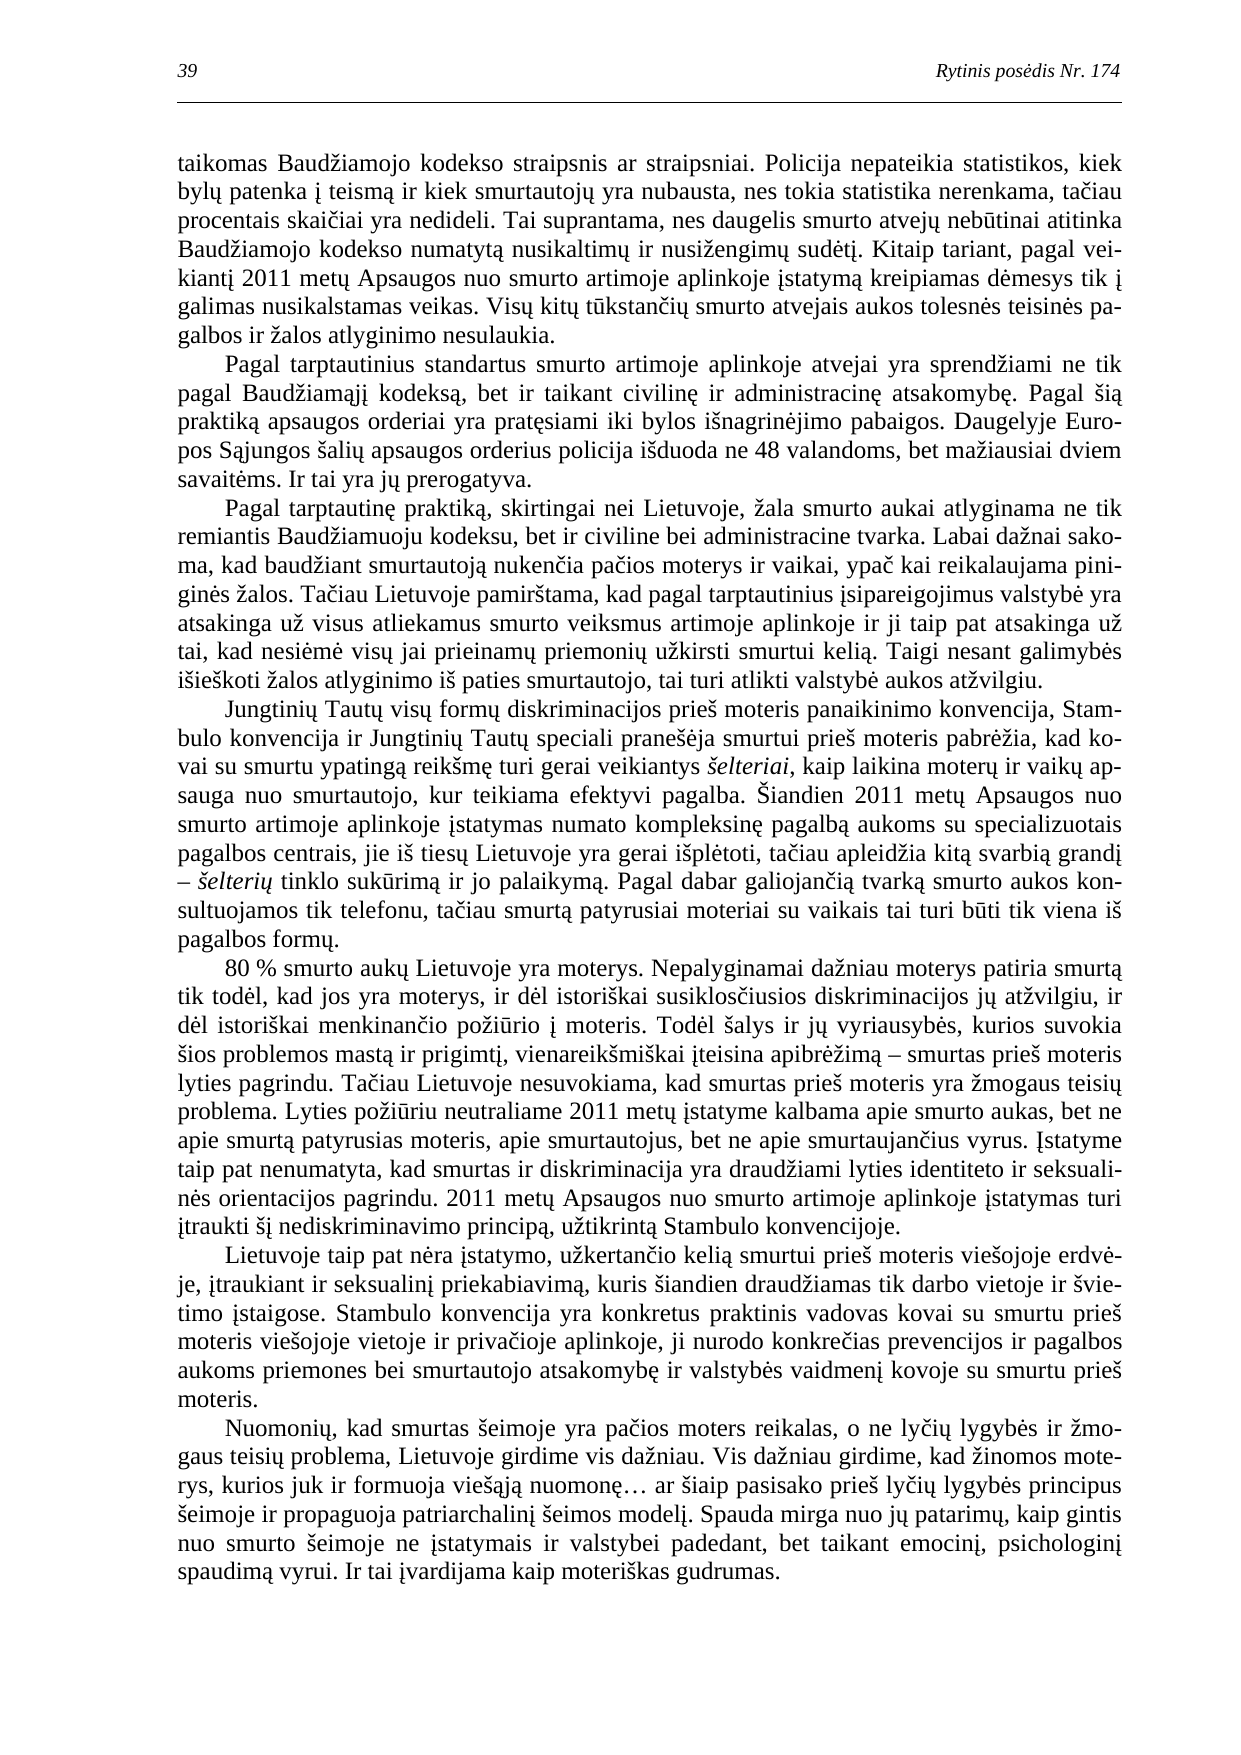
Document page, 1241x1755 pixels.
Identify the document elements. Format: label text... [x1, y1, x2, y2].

text Pa­gal tarp­tau­ti­nius stan­dar­tus smur­to ar­ti­mo­je ap­lin­ko­je at­ve­jai yra spren­džia­mi ne tik pa­gal Bau­džia­mą­jį ko­dek­są, bet ir tai­kant ci­vi­li­nę ir ad­mi­nist­ra­ci­nę at­sa­ko­my­bę. Pa­gal šią prak­ti­ką ap­sau­gos or­de­riai yra pra­tę­sia­mi iki by­los iš­nag­ri­nė­ji­mo pa­bai­gos. Dau­gely­je Eu­ro­pos Są­jun­gos ša­lių ap­sau­gos or­de­rius po­li­ci­ja iš­duo­da ne 48 va­lan­doms, bet ma­žiau­siai dviem sa­vai­tėms. Ir tai yra jų pre­ro­ga­ty­va. [177, 349, 1122, 493]
text 80 % smur­to au­kų Lie­tu­vo­je yra mo­te­rys. Ne­pa­ly­gi­na­mai daž­niau mo­te­rys pa­ti­ria smur­tą tik to­dėl, kad jos yra mo­te­rys, ir dėl is­to­riš­kai su­si­klos­čiu­sios dis­kri­mi­na­ci­jos jų at­žvil­giu, ir dėl is­to­riš­kai men­ki­nan­čio po­žiū­rio į mo­te­ris. To­dėl ša­lys ir jų vy­riau­sy­bės, ku­rios su­vo­kia šios pro­ble­mos mas­tą ir pri­gim­tį, vie­na­reikš­miš­kai įtei­si­na api­brė­ži­mą – smur­tas prieš mo­te­ris ly­ties pa­grin­du. Ta­čiau Lie­tu­vo­je ne­su­vo­kia­ma, kad smur­tas prieš mo­te­ris yra žmo­gaus tei­sių pro­ble­ma. Ly­ties po­žiū­riu neut­ra­lia­me 2011 me­tų įsta­ty­me kal­ba­ma apie smur­to au­kas, bet ne apie smur­tą pa­ty­ru­sias mo­te­ris, apie smur­tau­to­jus, bet ne apie smur­tau­jan­čius vy­rus. Įsta­ty­me taip pat ne­nu­ma­ty­ta, kad smur­tas ir dis­kri­mi­na­ci­ja yra drau­džia­mi ly­ties iden­ti­te­to ir sek­su­a­li­nės orien­ta­ci­jos pa­grin­du. 2011 me­tų Ap­sau­gos nuo smur­to ar­ti­mo­je ap­lin­ko­je įsta­ty­mas tu­ri įtrauk­ti šį ne­disk­ri­mi­na­vi­mo prin­ci­pą, už­tik­rin­tą Stam­bu­lo kon­ven­ci­jo­je. [177, 953, 1122, 1240]
text Lie­tu­vo­je taip pat nė­ra įsta­ty­mo, už­ker­tan­čio ke­lią smur­tui prieš mo­te­ris vie­šo­jo­je erd­vė­je, įtrau­kiant ir sek­su­a­li­nį prie­ka­bia­vi­mą, ku­ris šian­dien drau­džia­mas tik dar­bo vie­to­je ir švie­ti­mo įstai­go­se. Stam­bu­lo kon­ven­ci­ja yra kon­kre­tus prak­ti­nis va­do­vas ko­vai su smur­tu prieš mo­te­ris vie­šo­jo­je vie­to­je ir pri­va­čio­je ap­lin­ko­je, ji nu­ro­do kon­kre­čias pre­ven­ci­jos ir pa­gal­bos au­koms prie­mo­nes bei smur­tau­to­jo at­sa­ko­my­bę ir vals­ty­bės vaid­me­nį ko­vo­je su smur­tu prieš mo­te­ris. [177, 1240, 1122, 1413]
text Jung­ti­nių Tau­tų vi­sų for­mų dis­kri­mi­na­ci­jos prieš mo­te­ris pa­nai­ki­ni­mo kon­ven­ci­ja, Stam­bu­lo kon­ven­ci­ja ir Jung­ti­nių Tau­tų spe­cia­li pra­ne­šė­ja smur­tui prieš mo­te­ris pa­brė­žia, kad ko­vai su smur­tu ypa­tin­gą reikš­mę tu­ri ge­rai vei­kian­tys šel­te­riai, kaip lai­ki­na mo­te­rų ir vai­kų ap­sau­ga nuo smur­tau­to­jo, kur tei­kia­ma efek­ty­vi pa­gal­ba. Šian­dien 2011 me­tų Ap­sau­gos nuo smur­to ar­ti­mo­je ap­lin­ko­je įsta­ty­mas nu­ma­to kom­plek­si­nę pa­gal­bą au­koms su spe­cia­li­zuo­tais pa­gal­bos cen­trais, jie iš tie­sų Lie­tu­vo­je yra ge­rai iš­plė­to­ti, ta­čiau ap­lei­džia ki­tą svar­bią gran­dį – šel­te­rių tin­klo su­kū­ri­mą ir jo pa­lai­ky­mą. Pa­gal da­bar ga­lio­jan­čią tvar­ką smur­to au­kos kon­sul­tuo­ja­mos tik te­le­fo­nu, ta­čiau smur­tą pa­ty­ru­siai mo­te­riai su vai­kais tai tu­ri bū­ti tik vie­na iš pa­gal­bos for­mų. [177, 694, 1122, 953]
text Nuo­mo­nių, kad smur­tas šei­mo­je yra pa­čios mo­ters rei­ka­las, o ne ly­čių ly­gy­bės ir žmo­gaus tei­sių pro­ble­ma, Lie­tu­vo­je gir­di­me vis daž­niau. Vis daž­niau gir­di­me, kad ži­no­mos mo­te­rys, ku­rios juk ir for­muo­ja vie­šą­ją nuo­mo­nę… ar šiaip pa­si­sa­ko prieš ly­čių ly­gy­bės prin­ci­pus šei­mo­je ir pro­pa­guo­ja pa­triar­cha­li­nį šei­mos mo­de­lį. Spau­da mir­ga nuo jų pa­ta­ri­mų, kaip gin­tis nuo smur­to šei­mo­je ne įsta­ty­mais ir vals­ty­bei pa­de­dant, bet tai­kant emo­ci­nį, psi­cho­lo­gi­nį spau­di­mą vy­rui. Ir tai įvar­di­ja­ma kaip mo­te­riš­kas gud­ru­mas. [177, 1413, 1122, 1585]
text Pa­gal tarp­tau­ti­nę prak­ti­ką, skir­tin­gai nei Lie­tu­vo­je, ža­la smur­to au­kai at­ly­gi­na­ma ne tik re­mian­tis Bau­džia­muo­ju ko­dek­su, bet ir ci­vi­li­ne bei ad­mi­nist­ra­ci­ne tvar­ka. La­bai daž­nai sa­ko­ma, kad bau­džiant smur­tau­to­ją nu­ken­čia pa­čios mo­te­rys ir vai­kai, ypač kai rei­ka­lau­ja­ma pi­ni­gi­nės ža­los. Ta­čiau Lie­tu­vo­je pa­mirš­ta­ma, kad pa­gal tarp­tau­ti­nius įsi­pa­rei­go­ji­mus vals­ty­bė yra at­sa­kin­ga už vi­sus at­lie­ka­mus smur­to veiks­mus ar­ti­mo­je ap­lin­ko­je ir ji taip pat at­sa­kin­ga už tai, kad ne­si­ė­mė vi­sų jai pri­ei­na­mų prie­mo­nių už­kirs­ti smur­tui ke­lią. Tai­gi ne­sant ga­li­my­bės iš­ieš­ko­ti ža­los at­ly­gi­ni­mo iš pa­ties smur­tau­to­jo, tai tu­ri at­lik­ti vals­ty­bė au­kos at­žvil­giu. [177, 493, 1122, 694]
text tai­ko­mas Bau­džia­mo­jo ko­dek­so straips­nis ar straips­niai. Po­li­ci­ja ne­pa­tei­kia sta­tis­ti­kos, kiek by­lų pa­ten­ka į teis­mą ir kiek smur­tau­to­jų yra nu­baus­ta, nes to­kia sta­tis­ti­ka ne­ren­ka­ma, ta­čiau pro­cen­tais skai­čiai yra ne­di­de­li. Tai su­pran­ta­ma, nes dau­gelis smur­to at­ve­jų ne­bū­ti­nai ati­tin­ka Bau­džia­mo­jo ko­dek­so nu­ma­ty­tą nu­si­kal­ti­mų ir nu­si­žen­gi­mų su­dė­tį. Ki­taip ta­riant, pa­gal vei­kian­tį 2011 me­tų Ap­sau­gos nuo smur­to ar­ti­mo­je ap­lin­ko­je įsta­ty­mą krei­pia­mas dė­me­sys tik į ga­li­mas nu­si­kals­ta­mas vei­kas. Vi­sų ki­tų tūks­tan­čių smur­to at­ve­jais au­kos to­les­nės tei­si­nės pa­gal­bos ir ža­los at­ly­gi­ni­mo ne­su­lau­kia. [177, 148, 1122, 349]
